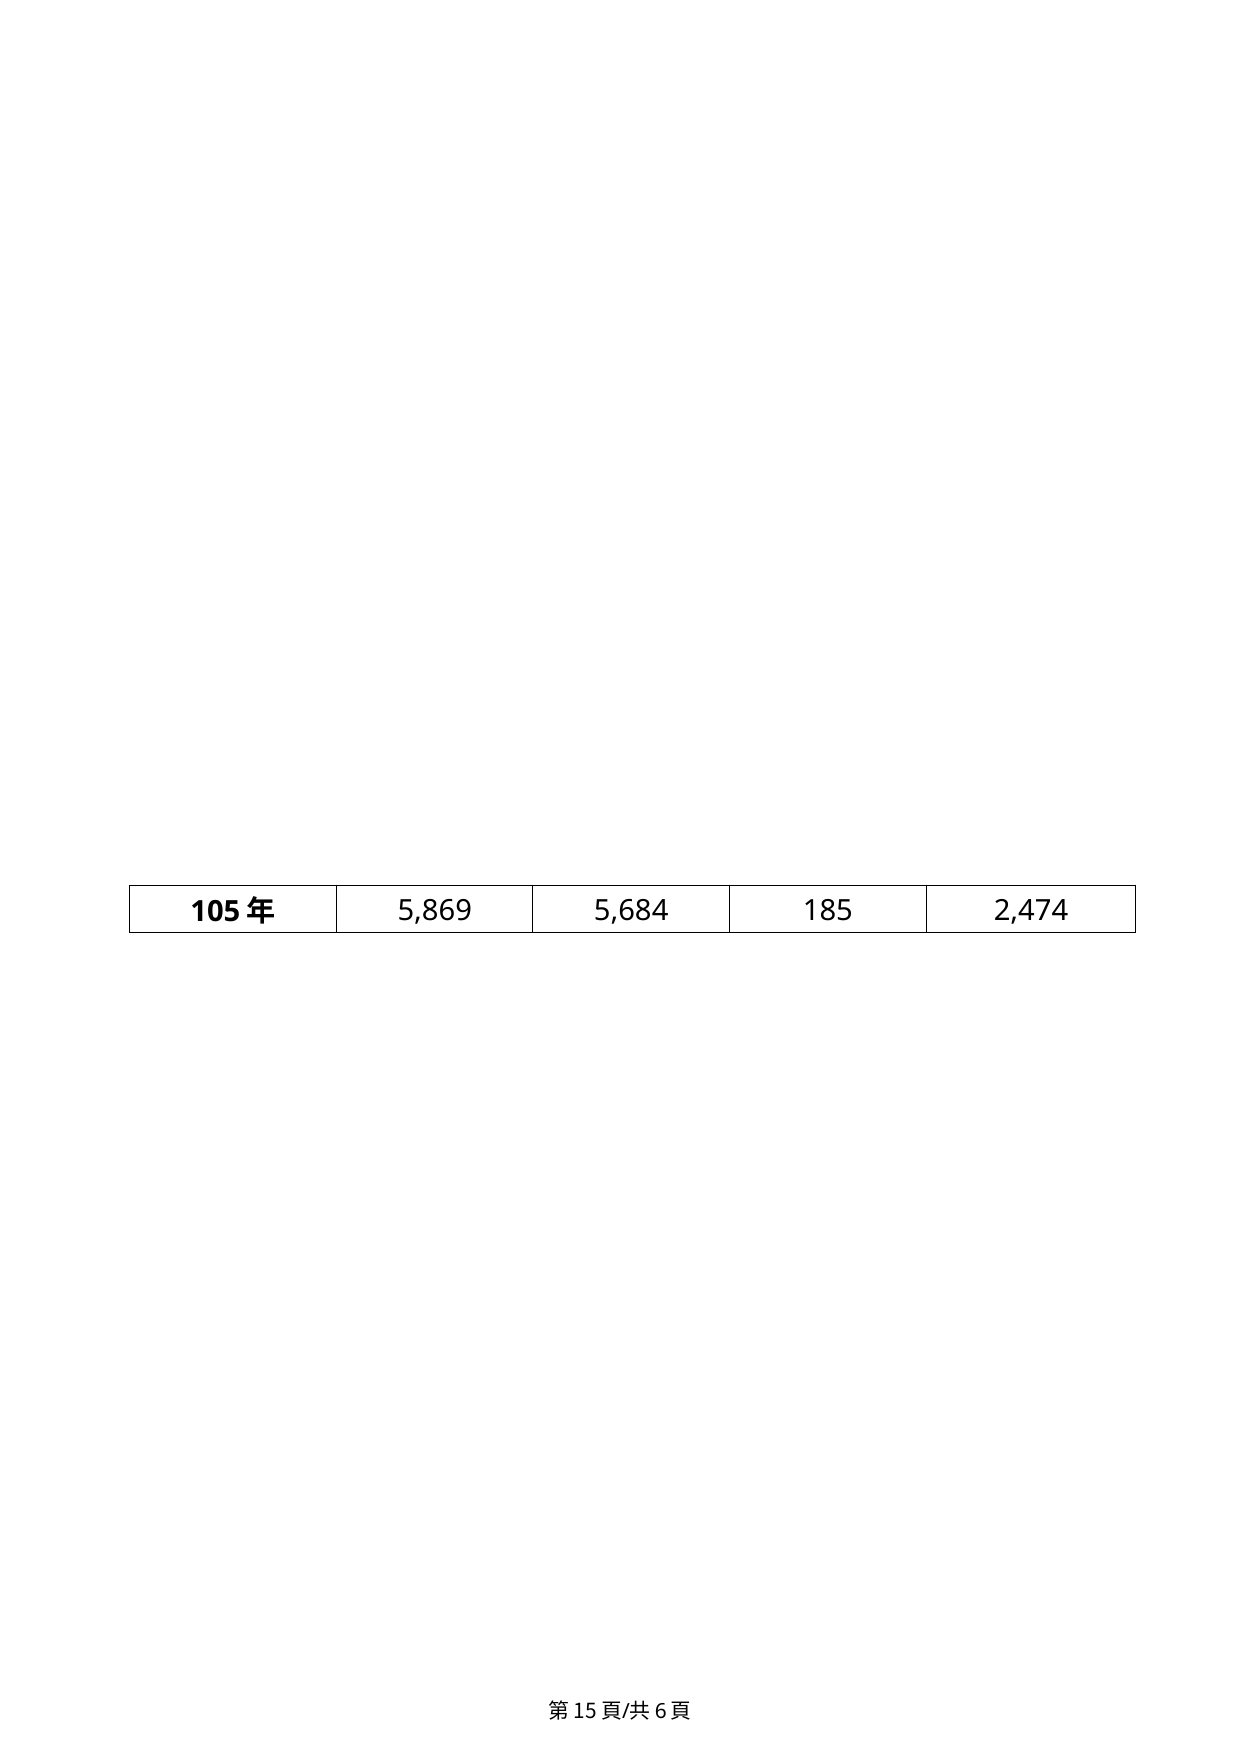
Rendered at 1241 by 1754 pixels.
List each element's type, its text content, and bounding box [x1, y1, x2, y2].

table_cell 5,684 [533, 886, 729, 932]
table_cell 105年 [130, 886, 336, 932]
table_cell 185 [730, 886, 926, 932]
table_cell 5,869 [337, 886, 532, 932]
table_cell 2,474 [927, 886, 1135, 932]
